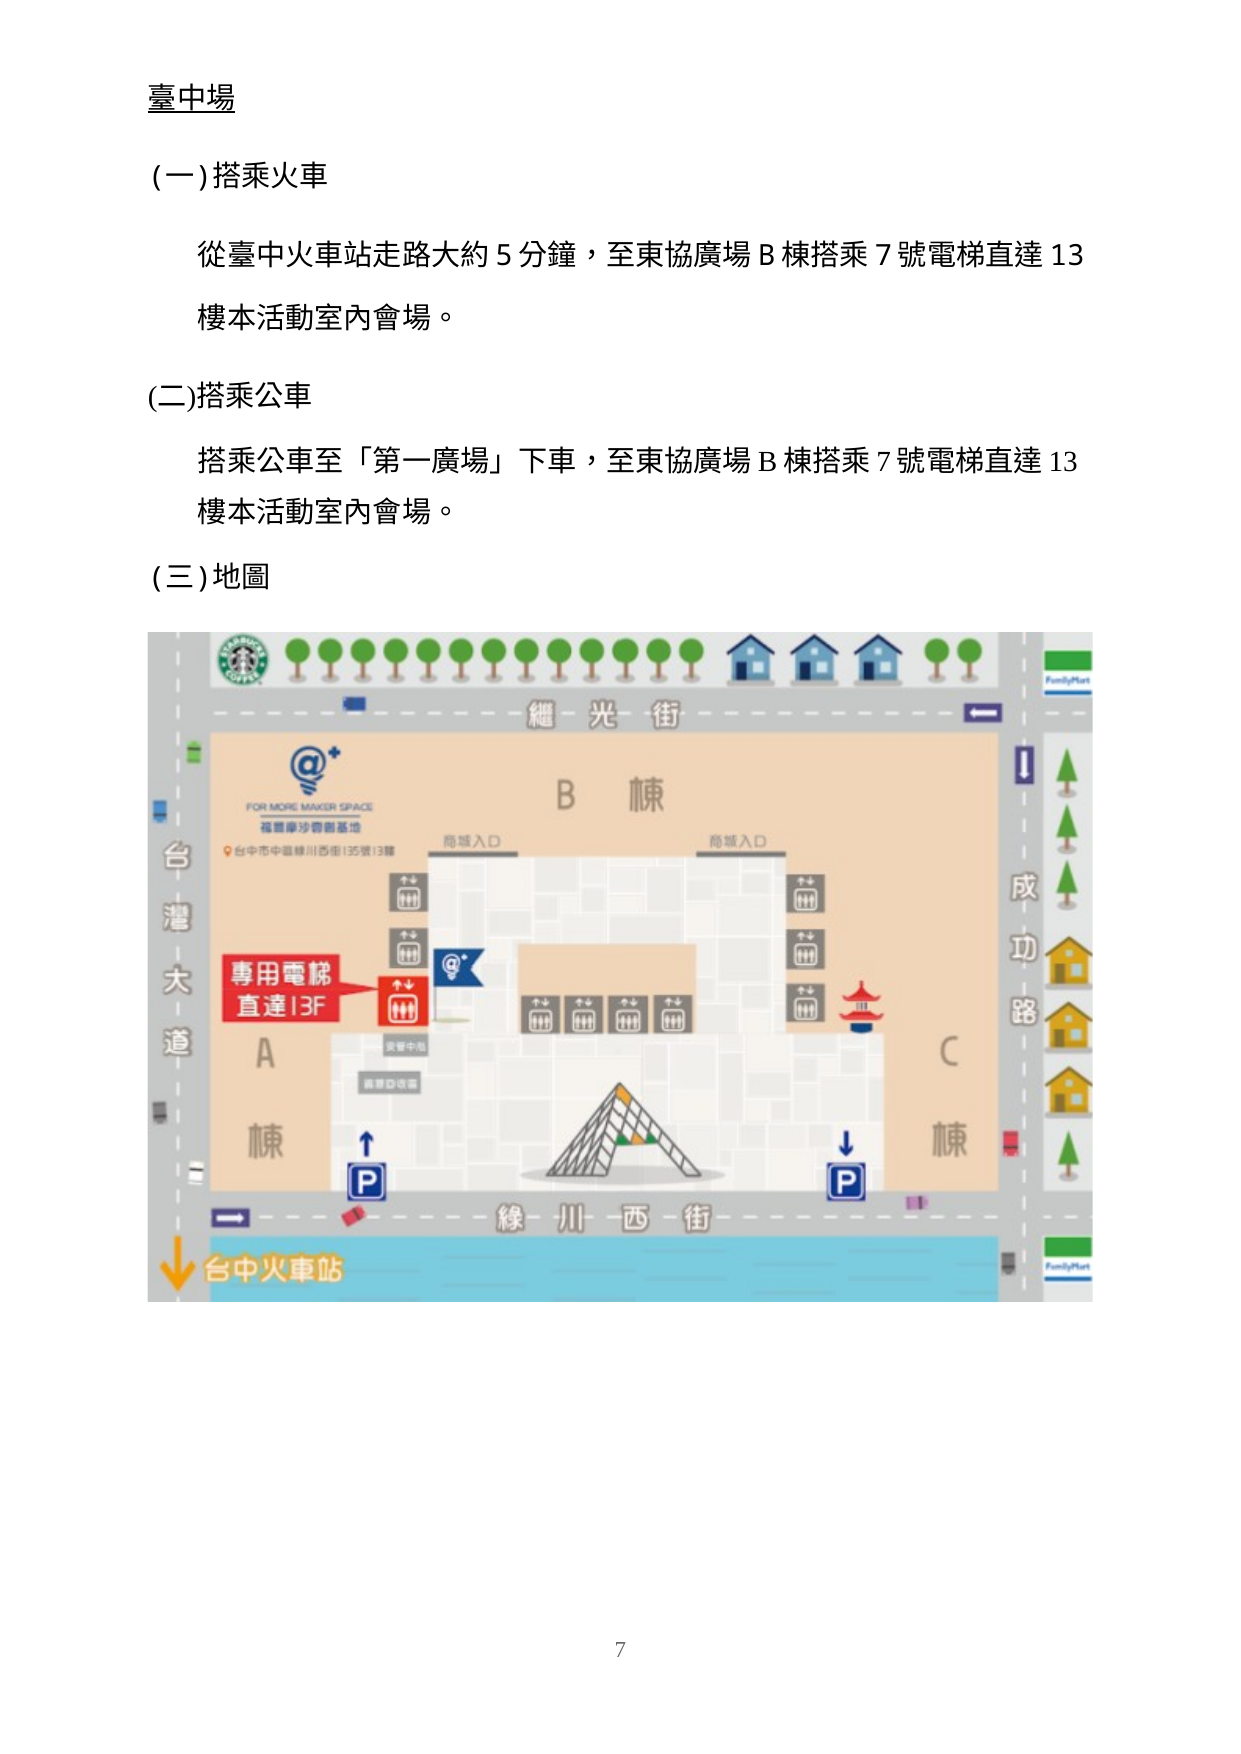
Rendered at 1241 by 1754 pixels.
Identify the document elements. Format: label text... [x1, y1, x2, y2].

text 臺中場 [148, 75, 1093, 117]
text 搭乘公車至「第一廣場」下車，至東協廣場B棟搭乘7號電梯直達13樓本活動室內會場。 [198, 438, 1093, 531]
text (三)地圖 [148, 554, 1093, 596]
text (一)搭乘火車 [148, 153, 1093, 195]
text (二)搭乘公車 [148, 373, 1093, 415]
text 從臺中火車站走路大約5分鐘，至東協廣場B棟搭乘7號電梯直達13樓本活動室內會場。 [198, 231, 1093, 337]
